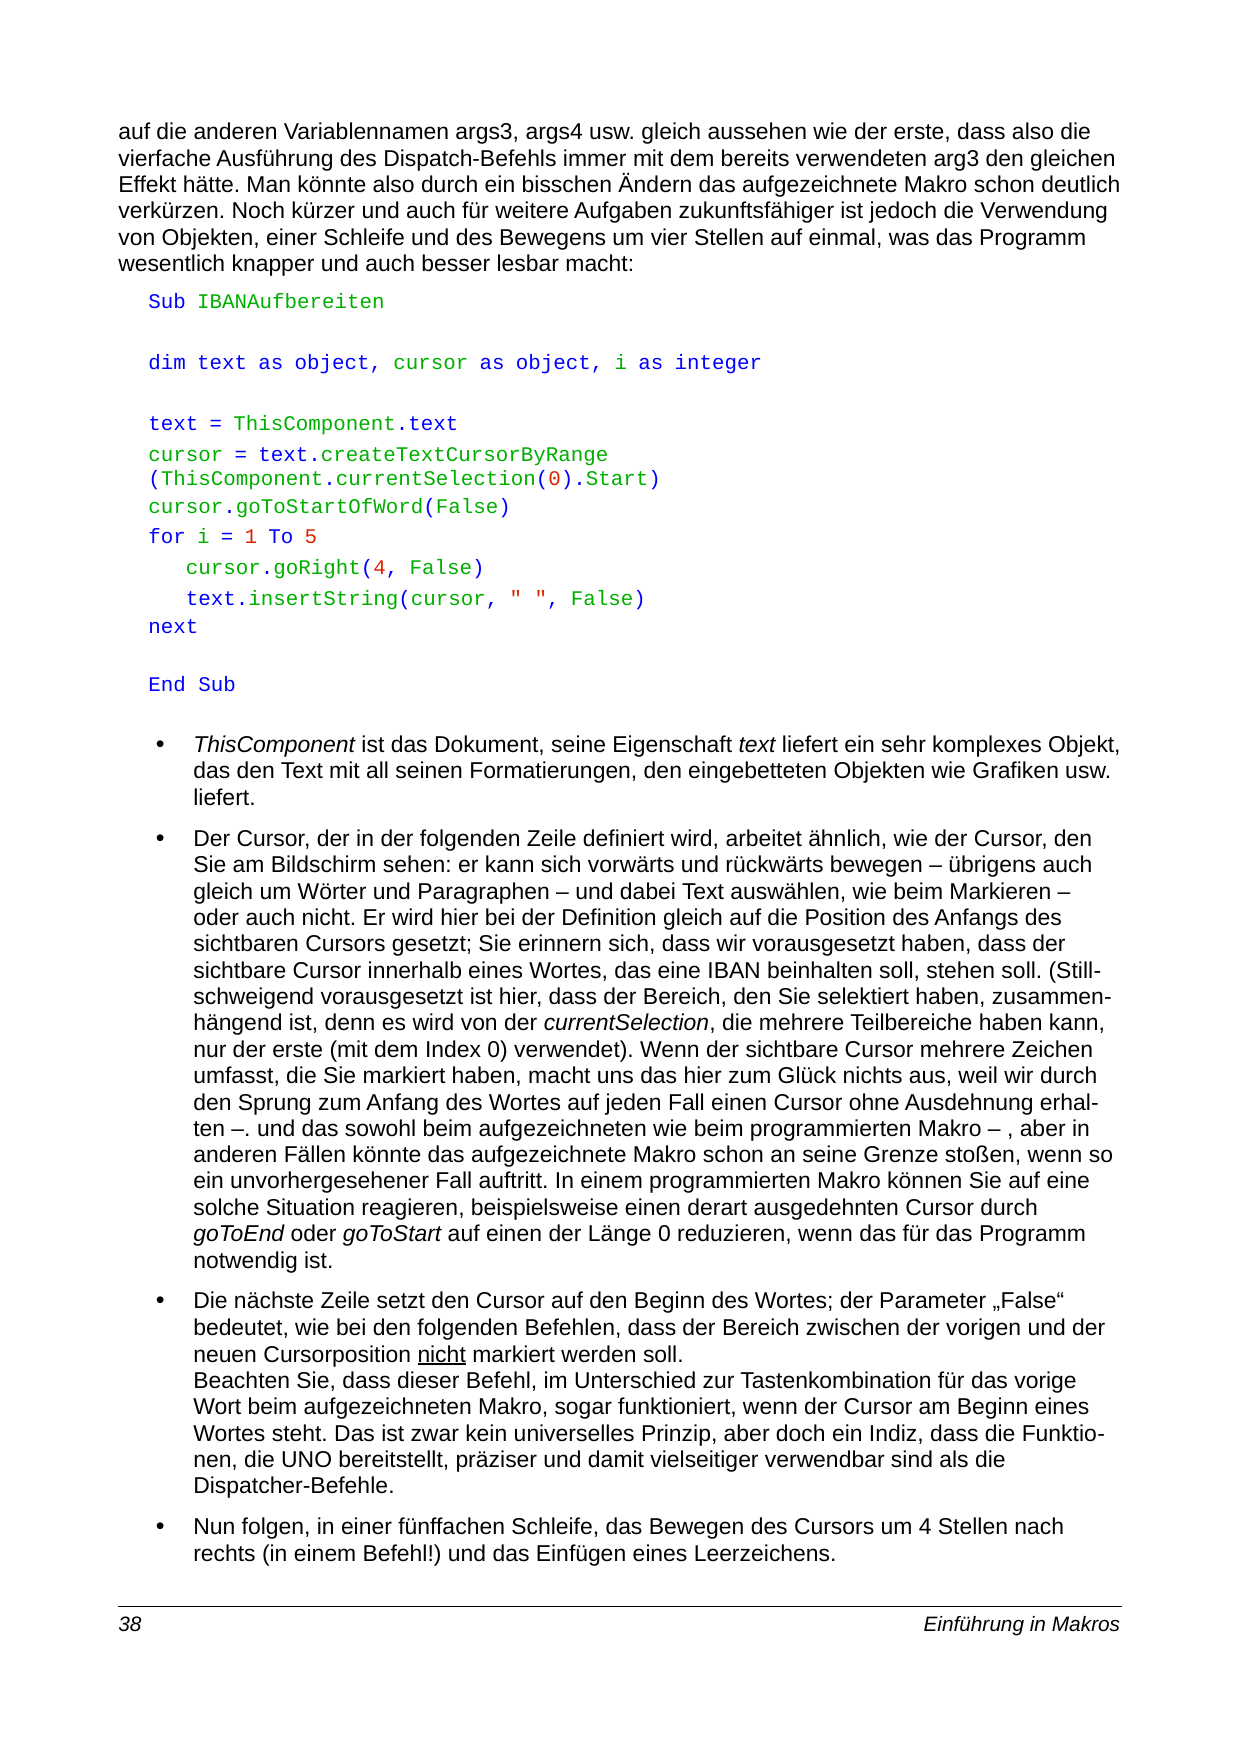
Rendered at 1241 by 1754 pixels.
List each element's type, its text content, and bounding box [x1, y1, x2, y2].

text End Sub [148, 674, 1092, 698]
list Der Cursor, der in der folgenden Zeile definiert wird, arbeitet ähnlich, wie der Cursor, den Sie am Bildschirm sehen: er kann sich vorwärts und rückwärts bewegen – übrigens auch gleich um Wörter und Paragraphen – und dabei Text auswählen, wie beim Markieren – oder auch nicht. Er wird hier bei der Definition gleich auf die Position des Anfangs des sichtbaren Cursors gesetzt; Sie erinnern sich, dass wir vorausgesetzt haben, dass der sichtbare Cursor innerhalb eines Wortes, das eine IBAN beinhalten soll, stehen soll. (Still­schweigend vorausgesetzt ist hier, dass der Bereich, den Sie selektiert haben, zusammen­hängend ist, denn es wird von der currentSelection, die mehrere Teilbereiche haben kann, nur der erste (mit dem Index 0) verwendet). Wenn der sichtbare Cursor mehrere Zeichen umfasst, die Sie markiert haben, macht uns das hier zum Glück nichts aus, weil wir durch den Sprung zum Anfang des Wortes auf jeden Fall einen Cursor ohne Ausdehnung erhal­ten –. und das sowohl beim aufgezeichneten wie beim programmierten Makro – , aber in anderen Fällen könnte das aufgezeichnete Makro schon an seine Grenze stoßen, wenn so ein unvorhergesehener Fall auftritt. In einem programmierten Makro können Sie auf eine solche Situation reagieren, beispielsweise einen derart ausgedehnten Cursor durch goToEnd oder goToStart auf einen der Länge 0 reduzieren, wenn das für das Programm notwendig ist. [156, 822, 1122, 1273]
text next [148, 616, 1092, 640]
text text.insertString(cursor, " ", False) [148, 586, 1092, 612]
text for i = 1 To 5 [148, 524, 1092, 550]
text cursor.goRight(4, False) [148, 555, 1092, 581]
list Nun folgen, in einer fünffachen Schleife, das Bewegen des Cursors um 4 Stellen nach rechts (in einem Befehl!) und das Einfügen eines Leerzeichens. [156, 1511, 1122, 1566]
list ThisComponent ist das Dokument, seine Eigenschaft text liefert ein sehr komplexes Objekt, das den Text mit all seinen Formatierungen, den eingebetteten Objekten wie Grafiken usw. liefert. [156, 728, 1122, 810]
text text = ThisComponent.text [148, 410, 1092, 437]
text cursor.goToStartOfWord(False) [148, 496, 1092, 519]
text cursor = text.createTextCursorByRange (ThisComponent.currentSelection(0).Start) [148, 441, 1092, 491]
text auf die anderen Variablennamen args3, args4 usw. gleich aussehen wie der erste, dass also die vierfache Ausführung des Dispatch-Befehls immer mit dem bereits verwendeten arg3 den gleichen Effekt hätte. Man könnte also durch ein bisschen Ändern das aufgezeichnete Makro schon deutlich verkürzen. Noch kürzer und auch für weitere Aufgaben zukunftsfähiger ist jedoch die Verwendung von Objekten, einer Schleife und des Bewegens um vier Stellen auf einmal, was das Programm wesentlich knapper und auch besser lesbar macht: [118, 118, 1122, 276]
text Sub IBANAufbereiten [148, 289, 1092, 315]
text dim text as object, cursor as object, i as integer [148, 349, 1092, 376]
list Die nächste Zeile setzt den Cursor auf den Beginn des Wortes; der Parameter „False“ bedeutet, wie bei den folgenden Befehlen, dass der Bereich zwischen der vorigen und der neuen Cursorposition nicht markiert werden soll. Beachten Sie, dass dieser Befehl, im Unterschied zur Tastenkombination für das vorige Wort beim aufgezeichneten Makro, sogar funktioniert, wenn der Cursor am Beginn eines Wortes steht. Das ist zwar kein universelles Prinzip, aber doch ein Indiz, dass die Funktio­nen, die UNO bereitstellt, präziser und damit vielseitiger verwendbar sind als die Dispatcher-Befehle. [156, 1285, 1122, 1499]
